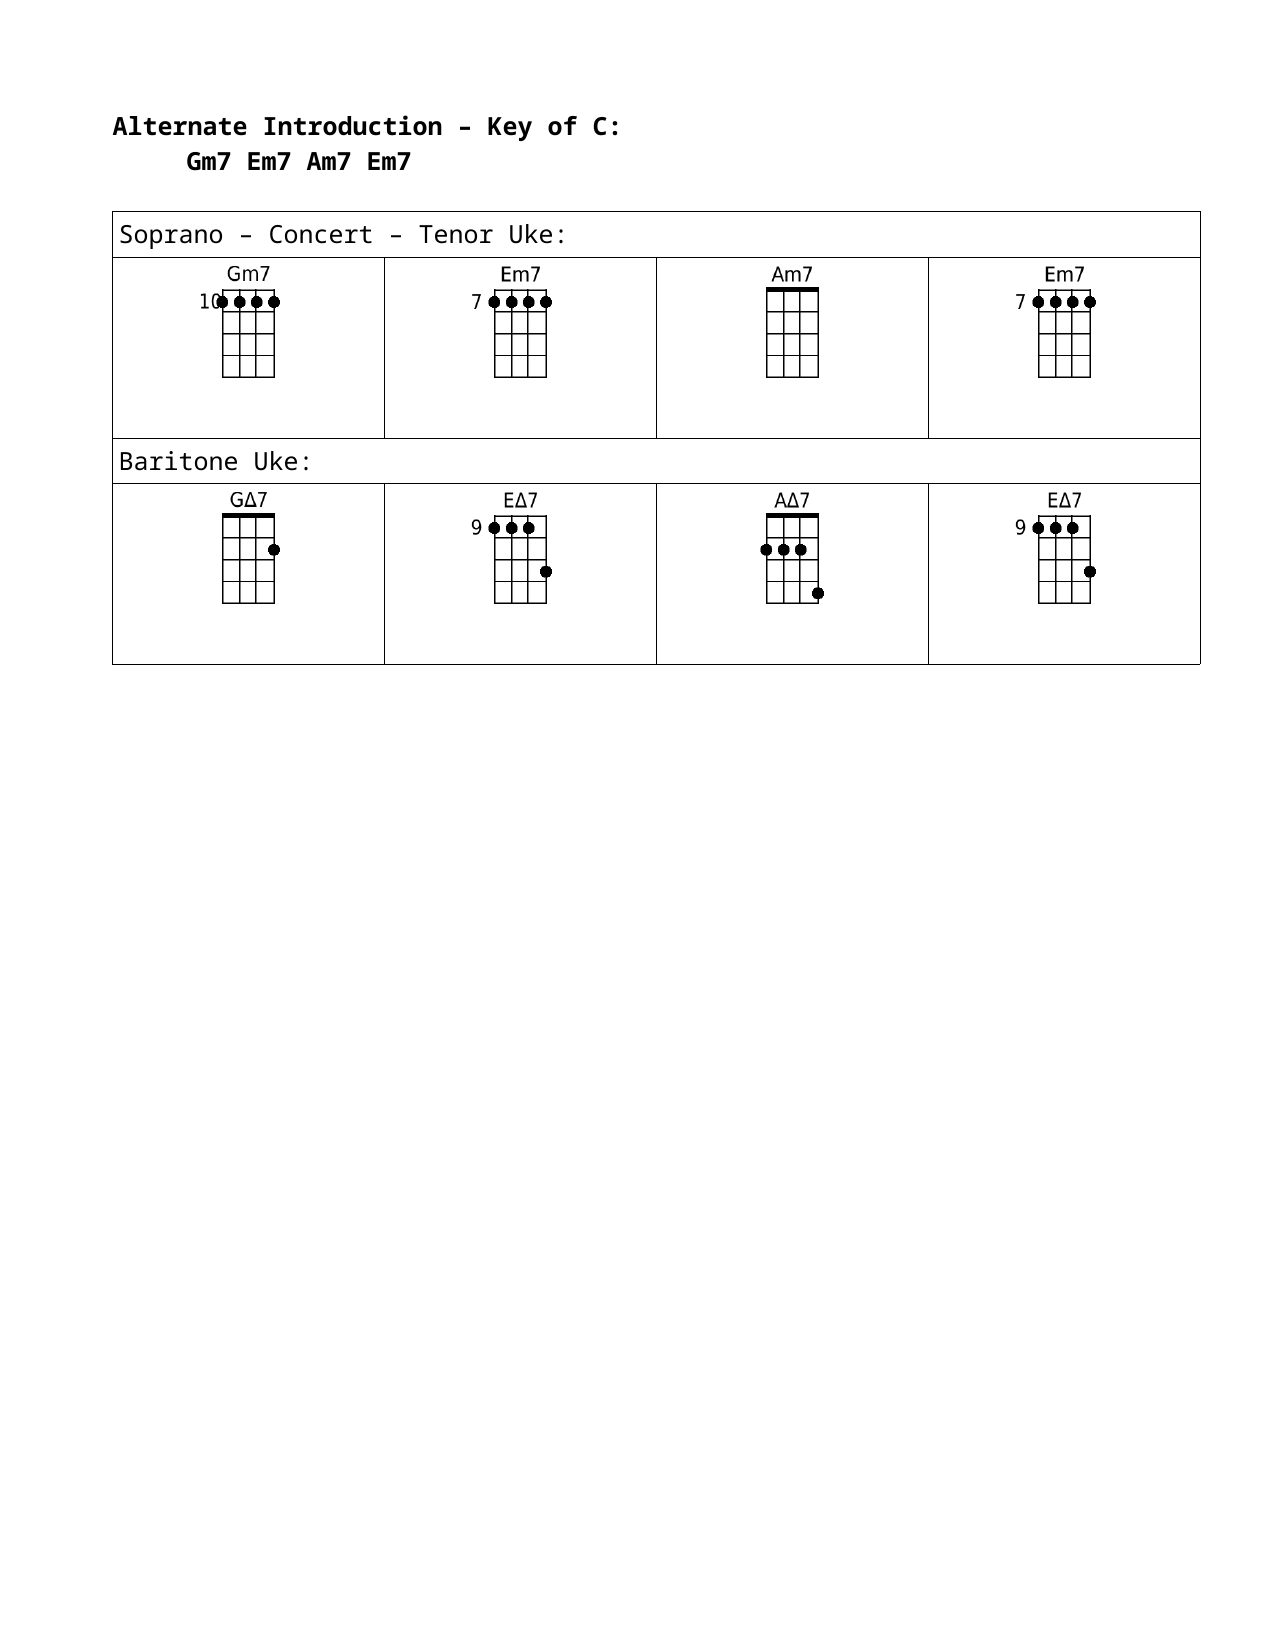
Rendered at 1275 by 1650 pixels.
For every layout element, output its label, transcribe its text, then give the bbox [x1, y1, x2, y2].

table_cell [929, 484, 1200, 664]
table_header Soprano – Concert – Tenor Uke: [113, 212, 1200, 257]
picture [197, 489, 300, 624]
picture [1013, 489, 1115, 624]
table_header Baritone Uke: [113, 439, 1200, 483]
table_cell [113, 258, 384, 437]
table_cell [385, 258, 656, 437]
picture [741, 489, 844, 624]
picture [469, 262, 572, 398]
text Alternate Introduction – Key of C: [112, 109, 1200, 143]
text Gm7 Em7 Am7 Em7 [186, 143, 1200, 177]
table_cell [929, 258, 1200, 437]
table_cell [657, 484, 928, 664]
table_cell [657, 258, 928, 437]
picture [1013, 262, 1115, 398]
table_cell [113, 484, 384, 664]
table_cell [385, 484, 656, 664]
picture [741, 262, 844, 398]
picture [197, 262, 300, 398]
picture [469, 489, 572, 624]
